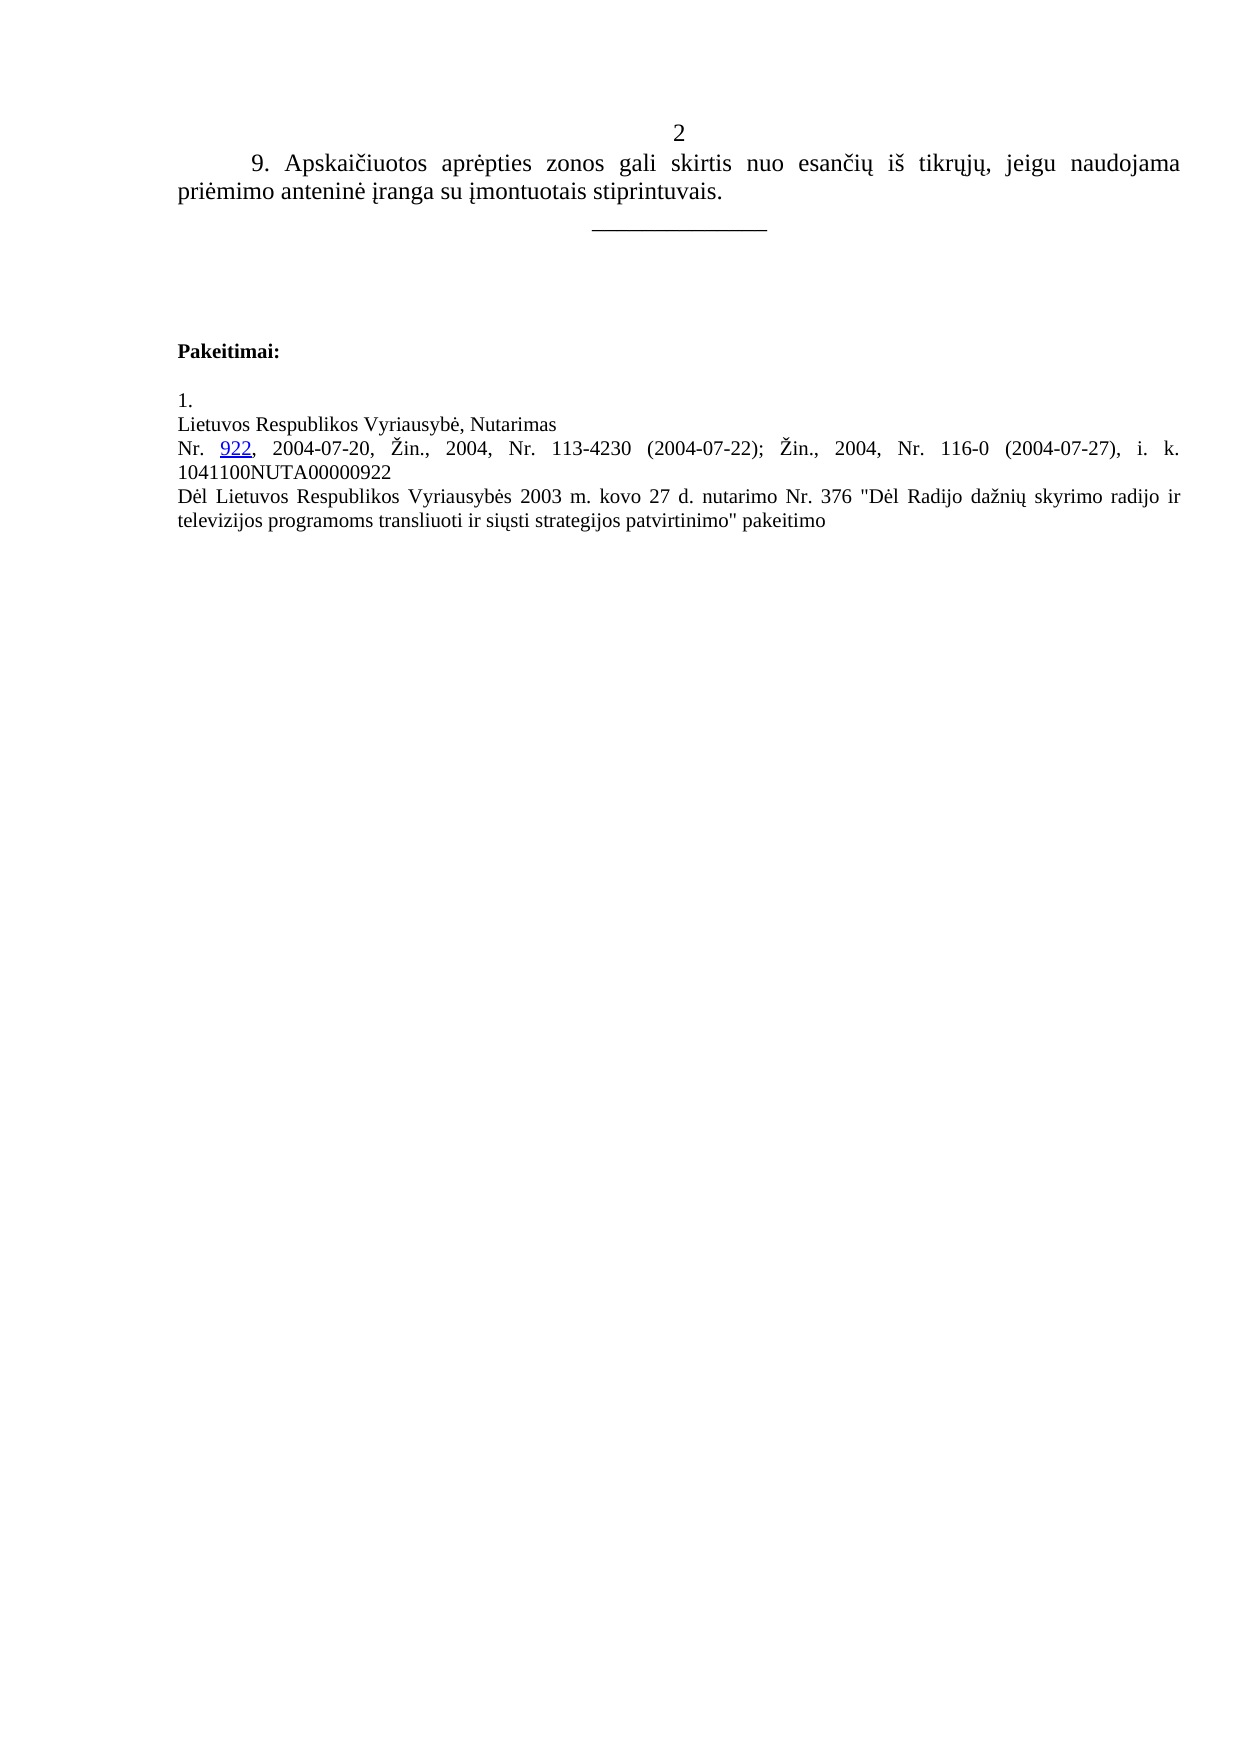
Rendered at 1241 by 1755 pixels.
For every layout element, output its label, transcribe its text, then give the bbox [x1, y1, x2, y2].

text Lietuvos Respublikos Vyriausybė, Nutarimas [177, 412, 1181, 436]
text Nr. 922, 2004-07-20, Žin., 2004, Nr. 113-4230 (2004-07-22); Žin., 2004, Nr. 116-0 (2004-07-27), i. k. 1041100NUTA00000922 [177, 436, 1181, 484]
text Dėl Lietuvos Respublikos Vyriausybės 2003 m. kovo 27 d. nutarimo Nr. 376 "Dėl Radijo dažnių skyrimo radijo ir televizijos programoms transliuoti ir siųsti strategijos patvirtinimo" pakeitimo [177, 484, 1181, 532]
text 1. [177, 388, 1181, 412]
text 9. Apskaičiuotos aprėpties zonos gali skirtis nuo esančių iš tikrųjų, jeigu naudojama priėmimo anteninė įranga su įmontuotais stiprintuvais. [177, 148, 1181, 205]
text ______________ [177, 205, 1181, 234]
text Pakeitimai: [177, 339, 1181, 363]
